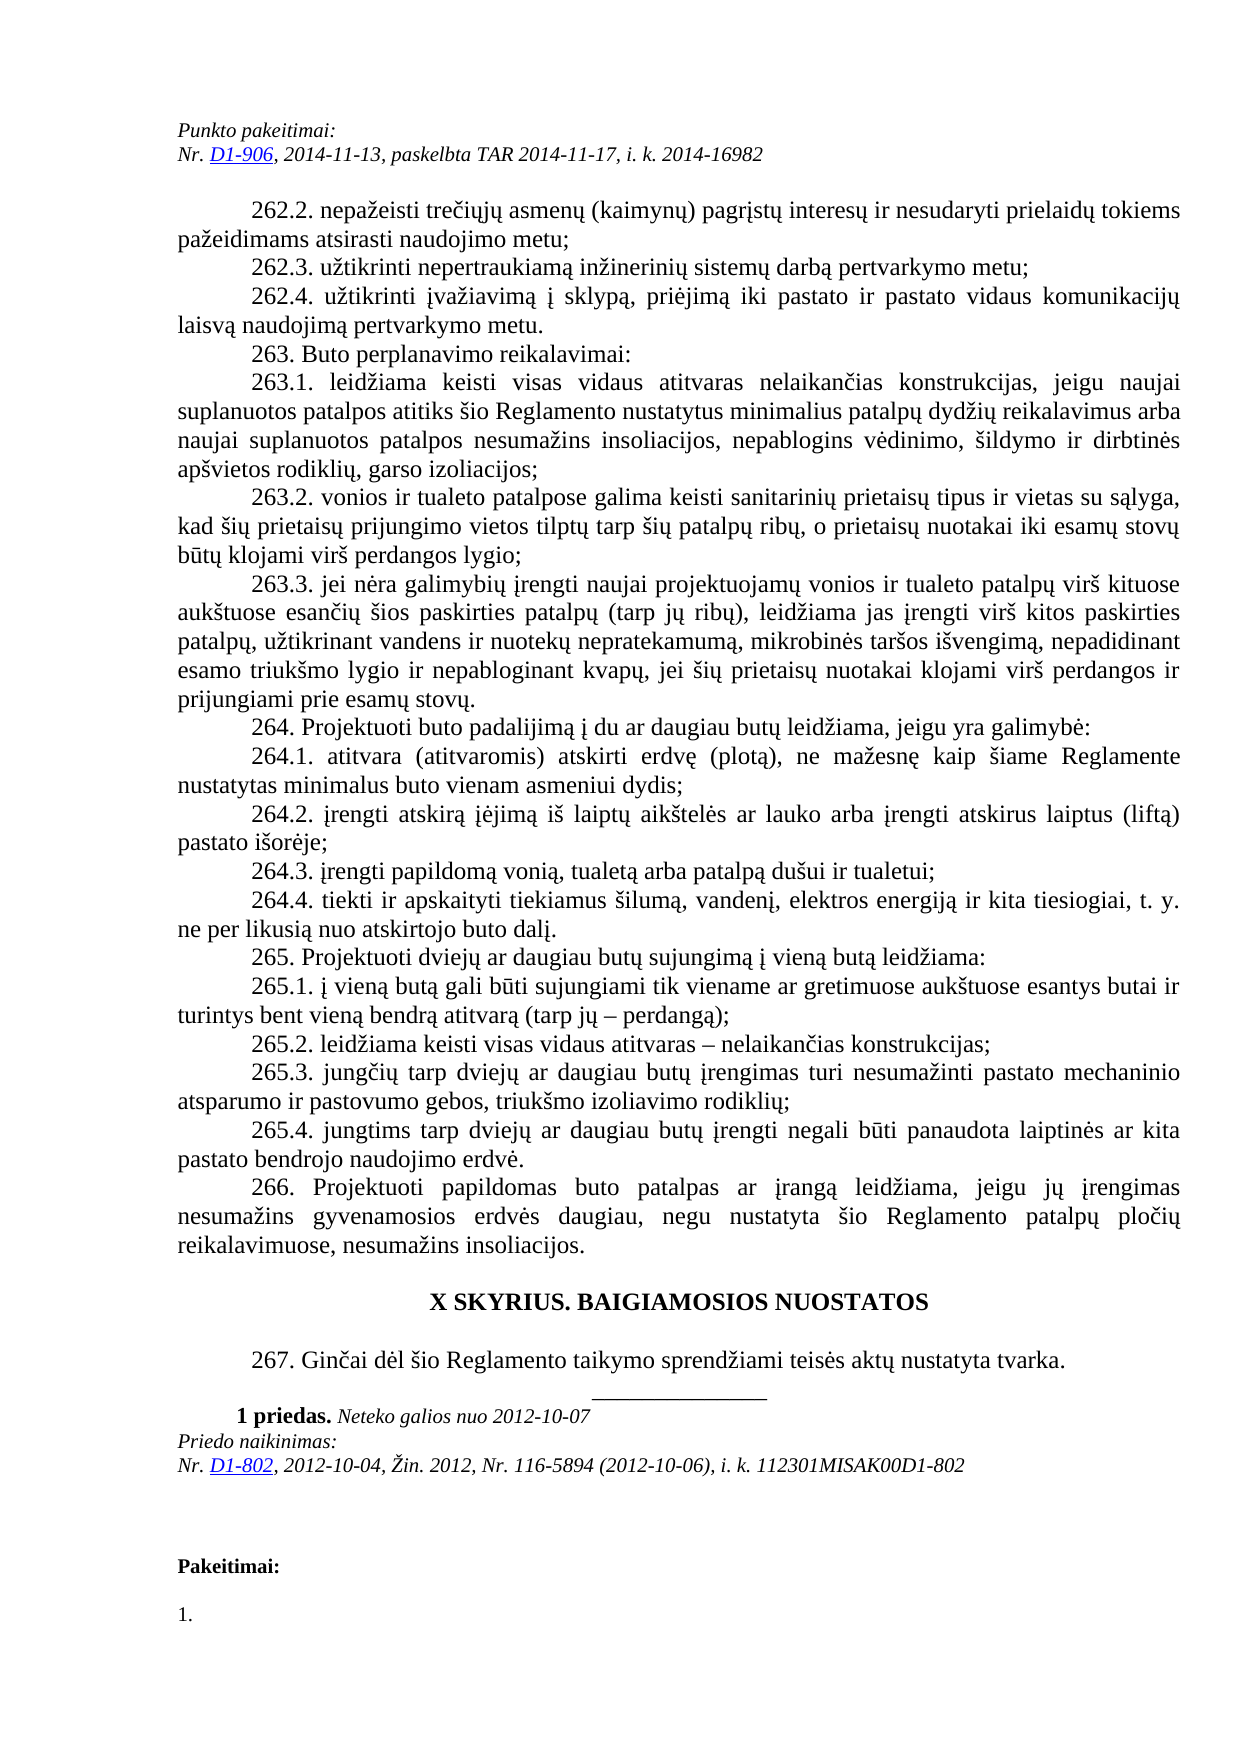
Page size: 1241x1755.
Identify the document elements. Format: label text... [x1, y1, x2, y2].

text 265.3. jungčių tarp dviejų ar daugiau butų įrengimas turi nesumažinti pastato mechaninio atsparumo ir pastovumo gebos, triukšmo izoliavimo rodiklių; [177, 1057, 1181, 1115]
text 264.3. įrengti papildomą vonią, tualetą arba patalpą dušui ir tualetui; [177, 856, 1181, 885]
text ______________ [177, 1374, 1181, 1402]
text 264. Projektuoti buto padalijimą į du ar daugiau butų leidžiama, jeigu yra galimybė: [177, 712, 1181, 741]
text 264.4. tiekti ir apskaityti tiekiamus šilumą, vandenį, elektros energiją ir kita tiesiogiai, t. y. ne per likusią nuo atskirtojo buto dalį. [177, 885, 1181, 942]
text Nr. D1-802, 2012-10-04, Žin. 2012, Nr. 116-5894 (2012-10-06), i. k. 112301MISAK00D1-802 [177, 1453, 1181, 1477]
text 265. Projektuoti dviejų ar daugiau butų sujungimą į vieną butą leidžiama: [177, 942, 1181, 971]
text 265.1. į vieną butą gali būti sujungiami tik viename ar gretimuose aukštuose esantys butai ir turintys bent vieną bendrą atitvarą (tarp jų – perdangą); [177, 971, 1181, 1029]
text 1. [177, 1602, 1181, 1626]
text Punkto pakeitimai: [177, 118, 1181, 142]
text 262.4. užtikrinti įvažiavimą į sklypą, priėjimą iki pastato ir pastato vidaus komunikacijų laisvą naudojimą pertvarkymo metu. [177, 281, 1181, 339]
text 263.2. vonios ir tualeto patalpose galima keisti sanitarinių prietaisų tipus ir vietas su sąlyga, kad šių prietaisų prijungimo vietos tilptų tarp šių patalpų ribų, o prietaisų nuotakai iki esamų stovų būtų klojami virš perdangos lygio; [177, 482, 1181, 569]
text Nr. D1-906, 2014-11-13, paskelbta TAR 2014-11-17, i. k. 2014-16982 [177, 142, 1181, 166]
text 262.2. nepažeisti trečiųjų asmenų (kaimynų) pagrįstų interesų ir nesudaryti prielaidų tokiems pažeidimams atsirasti naudojimo metu; [177, 195, 1181, 252]
text 264.2. įrengti atskirą įėjimą iš laiptų aikštelės ar lauko arba įrengti atskirus laiptus (liftą) pastato išorėje; [177, 799, 1181, 856]
text 263.1. leidžiama keisti visas vidaus atitvaras nelaikančias konstrukcijas, jeigu naujai suplanuotos patalpos atitiks šio Reglamento nustatytus minimalius patalpų dydžių reikalavimus arba naujai suplanuotos patalpos nesumažins insoliacijos, nepablogins vėdinimo, šildymo ir dirbtinės apšvietos rodiklių, garso izoliacijos; [177, 367, 1181, 482]
text 263.3. jei nėra galimybių įrengti naujai projektuojamų vonios ir tualeto patalpų virš kituose aukštuose esančių šios paskirties patalpų (tarp jų ribų), leidžiama jas įrengti virš kitos paskirties patalpų, užtikrinant vandens ir nuotekų nepratekamumą, mikrobinės taršos išvengimą, nepadidinant esamo triukšmo lygio ir nepabloginant kvapų, jei šių prietaisų nuotakai klojami virš perdangos ir prijungiami prie esamų stovų. [177, 569, 1181, 712]
text 1 priedas. Neteko galios nuo 2012-10-07 [177, 1402, 1181, 1429]
text 265.4. jungtims tarp dviejų ar daugiau butų įrengti negali būti panaudota laiptinės ar kita pastato bendrojo naudojimo erdvė. [177, 1115, 1181, 1172]
text Priedo naikinimas: [177, 1429, 1181, 1453]
text 263. Buto perplanavimo reikalavimai: [177, 339, 1181, 367]
text 266. Projektuoti papildomas buto patalpas ar įrangą leidžiama, jeigu jų įrengimas nesumažins gyvenamosios erdvės daugiau, negu nustatyta šio Reglamento patalpų pločių reikalavimuose, nesumažins insoliacijos. [177, 1172, 1181, 1259]
text X SKYRIUS. BAIGIAMOSIOS NUOSTATOS [177, 1287, 1181, 1316]
text Pakeitimai: [177, 1554, 1181, 1578]
text 262.3. užtikrinti nepertraukiamą inžinerinių sistemų darbą pertvarkymo metu; [177, 252, 1181, 281]
text 265.2. leidžiama keisti visas vidaus atitvaras – nelaikančias konstrukcijas; [177, 1029, 1181, 1057]
text 264.1. atitvara (atitvaromis) atskirti erdvę (plotą), ne mažesnę kaip šiame Reglamente nustatytas minimalus buto vienam asmeniui dydis; [177, 741, 1181, 799]
text 267. Ginčai dėl šio Reglamento taikymo sprendžiami teisės aktų nustatyta tvarka. [177, 1345, 1181, 1374]
